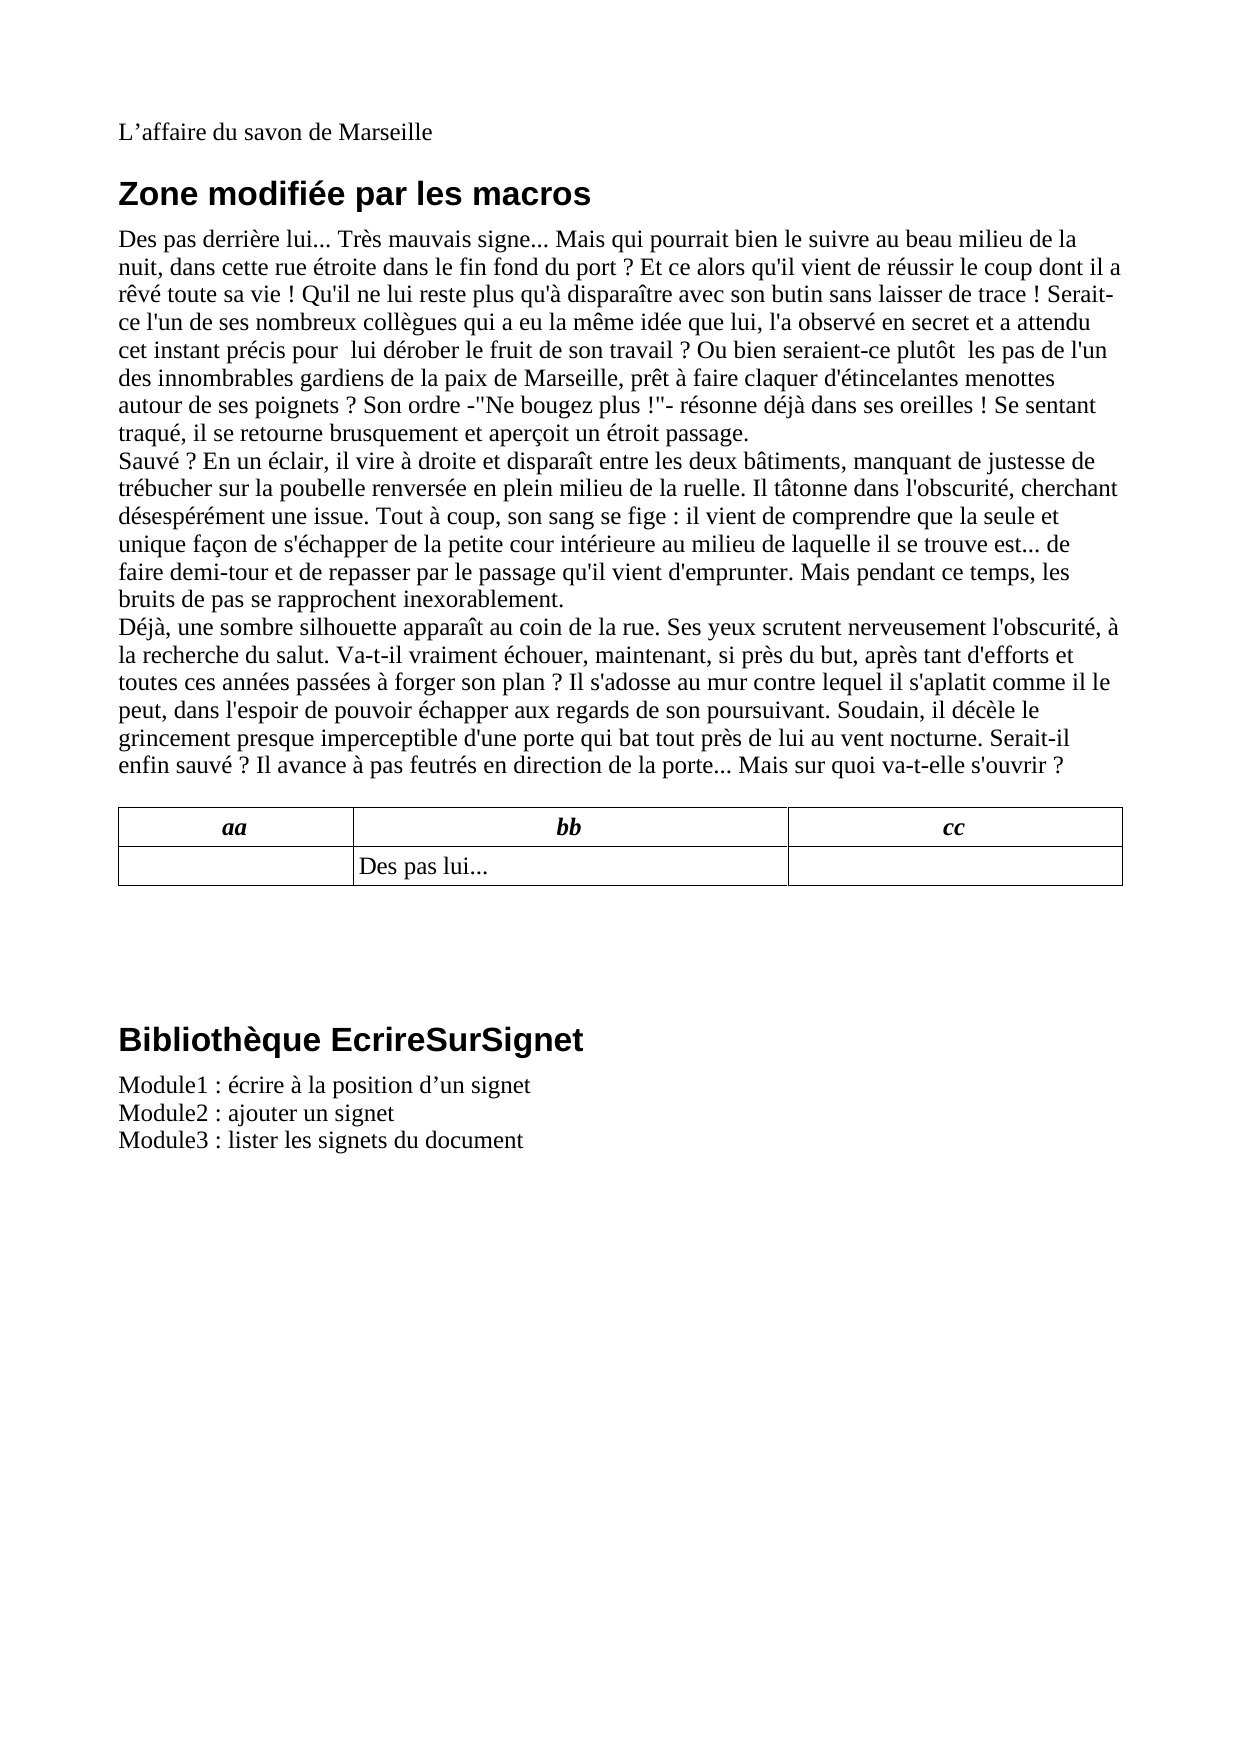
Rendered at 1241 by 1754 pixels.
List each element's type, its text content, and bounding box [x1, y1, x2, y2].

table_cell [789, 847, 1122, 885]
table_cell [119, 847, 353, 885]
text Des pas derrière lui... Très mauvais signe... Mais qui pourrait bien le suivre au beau milieu de la nuit, dans cette rue étroite dans le fin fond du port ? Et ce alors qu'il vient de réussir le coup dont il a rêvé toute sa vie ! Qu'il ne lui reste plus qu'à disparaître avec son butin sans laisser de trace ! Serait-ce l'un de ses nombreux collègues qui a eu la même idée que lui, l'a observé en secret et a attendu cet instant précis pour lui dérober le fruit de son travail ? Ou bien seraient-ce plutôt les pas de l'un des innombrables gardiens de la paix de Marseille, prêt à faire claquer d'étincelantes menottes autour de ses poignets ? Son ordre -"Ne bougez plus !"- résonne déjà dans ses oreilles ! Se sentant traqué, il se retourne brusquement et aperçoit un étroit passage. [118, 225, 1122, 447]
table_header aa [119, 808, 353, 846]
text Sauvé ? En un éclair, il vire à droite et disparaît entre les deux bâtiments, manquant de justesse de trébucher sur la poubelle renversée en plein milieu de la ruelle. Il tâtonne dans l'obscurité, cherchant désespérément une issue. Tout à coup, son sang se fige : il vient de comprendre que la seule et unique façon de s'échapper de la petite cour intérieure au milieu de laquelle il se trouve est... de faire demi-tour et de repasser par le passage qu'il vient d'emprunter. Mais pendant ce temps, les bruits de pas se rapprochent inexorablement. [118, 447, 1122, 613]
table_cell Des pas lui... [354, 847, 787, 885]
subtitle Zone modifiée par les macros [118, 175, 1122, 213]
table_header cc [789, 808, 1122, 846]
table_header bb [354, 808, 787, 846]
text Déjà, une sombre silhouette apparaît au coin de la rue. Ses yeux scrutent nerveusement l'obscurité, à la recherche du salut. Va-t-il vraiment échouer, maintenant, si près du but, après tant d'efforts et toutes ces années passées à forger son plan ? Il s'adosse au mur contre lequel il s'aplatit comme il le peut, dans l'espoir de pouvoir échapper aux regards de son poursuivant. Soudain, il décèle le grincement presque imperceptible d'une porte qui bat tout près de lui au vent nocturne. Serait-il enfin sauvé ? Il avance à pas feutrés en direction de la porte... Mais sur quoi va-t-elle s'ouvrir ? [118, 613, 1122, 779]
text Module1 : écrire à la position d’un signet [118, 1071, 1122, 1099]
text Module2 : ajouter un signet [118, 1099, 1122, 1127]
subtitle Bibliothèque EcrireSurSignet [118, 1021, 1122, 1059]
text Module3 : lister les signets du document [118, 1127, 1122, 1154]
